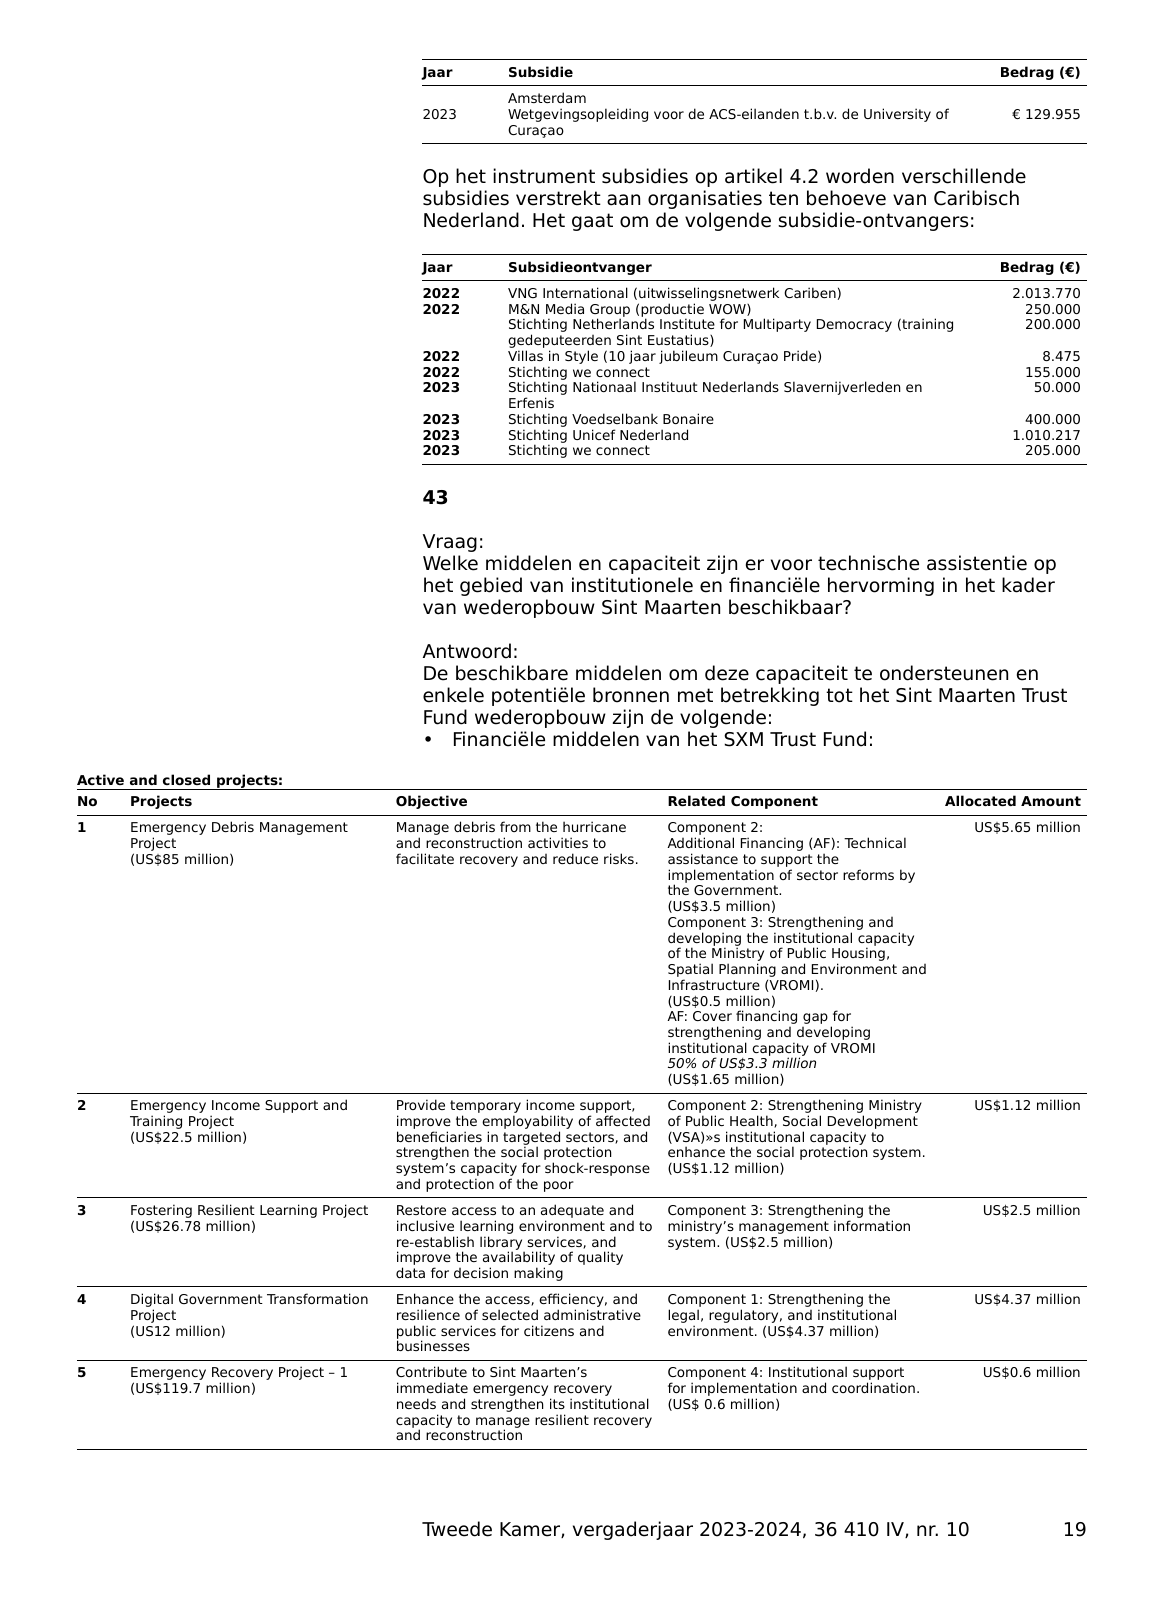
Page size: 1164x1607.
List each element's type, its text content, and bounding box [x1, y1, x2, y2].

table_header Jaar [422, 255, 502, 280]
table_cell Stichting Voedselbank Bonaire [502, 412, 974, 427]
table_cell € 129.955 [974, 107, 1087, 143]
table_cell Restore access to an adequate and inclusive learning environment and to re-establish library services, and improve the availability of quality data for decision making [390, 1198, 661, 1286]
table_cell Projects [124, 790, 390, 814]
table_cell 3 [77, 1198, 124, 1286]
table_cell 4 [77, 1287, 124, 1359]
table_cell Component 2: Additional Financing (AF): Technical assistance to support the implementation of sector reforms by the Government. (US$3.5 million) Component 3: Strengthening and developing the institutional capacity of the Ministry of Public Housing, Spatial Planning and Environment and Infrastructure (VROMI). (US$0.5 million) AF: Cover financing gap for strengthening and developing institutional capacity of VROMI 50% of US$3.3 million (US$1.65 million) [661, 816, 933, 1092]
table_cell 2022 [422, 349, 502, 364]
text Op het instrument subsidies op artikel 4.2 worden verschillende subsidies verstrekt aan organisaties ten behoeve van Caribisch Nederland. Het gaat om de volgende subsidie-ontvangers: [422, 166, 1087, 232]
table_cell Fostering Resilient Learning Project (US$26.78 million) [124, 1198, 390, 1286]
table_header Bedrag (€) [974, 255, 1087, 280]
table_cell US$2.5 million [933, 1198, 1087, 1286]
table_cell Contribute to Sint Maarten’s immediate emergency recovery needs and strengthen its institutional capacity to manage resilient recovery and reconstruction [390, 1361, 661, 1449]
text De beschikbare middelen om deze capaciteit te ondersteunen en enkele potentiële bronnen met betrekking tot het Sint Maarten Trust Fund wederopbouw zijn de volgende: [422, 663, 1087, 729]
table_cell 2023 [422, 427, 502, 443]
table_cell Emergency Debris Management Project (US$85 million) [124, 816, 390, 1092]
table_cell Wetgevingsopleiding voor de ACS-eilanden t.b.v. de University of Curaçao [502, 107, 974, 143]
table_header Subsidie [502, 60, 974, 85]
table_cell Enhance the access, efficiency, and resilience of selected administrative public services for citizens and businesses [390, 1287, 661, 1359]
table_cell 2023 [422, 443, 502, 463]
table_header Jaar [422, 60, 502, 85]
table_header Bedrag (€) [974, 60, 1087, 85]
table_cell US$0.6 million [933, 1361, 1087, 1449]
table_cell 1.010.217 [974, 427, 1087, 443]
table_cell Provide temporary income support, improve the employability of affected beneficiaries in targeted sectors, and strengthen the social protection system’s capacity for shock-response and protection of the poor [390, 1094, 661, 1197]
table_cell VNG International (uitwisselingsnetwerk Cariben) [502, 281, 974, 301]
table_cell Stichting we connect [502, 364, 974, 380]
text Welke middelen en capaciteit zijn er voor technische assistentie op het gebied van institutionele en financiële hervorming in het kader van wederopbouw Sint Maarten beschikbaar? [422, 553, 1087, 619]
table_cell Related Component [661, 790, 933, 814]
table_cell 155.000 [974, 364, 1087, 380]
table_cell 2022 [422, 301, 502, 317]
table_header Subsidieontvanger [502, 255, 974, 280]
table_cell 2022 [422, 364, 502, 380]
table_header Active and closed projects: [77, 773, 1087, 788]
table_cell [422, 317, 502, 349]
table_cell 250.000 [974, 301, 1087, 317]
table_cell Component 4: Institutional support for implementation and coordination. (US$ 0.6 million) [661, 1361, 933, 1449]
text Antwoord: [422, 641, 1087, 663]
table_cell 205.000 [974, 443, 1087, 463]
table_cell 2022 [422, 281, 502, 301]
table_cell 400.000 [974, 412, 1087, 427]
table_cell 200.000 [974, 317, 1087, 349]
table_cell 8.475 [974, 349, 1087, 364]
table_cell US$1.12 million [933, 1094, 1087, 1197]
table_cell Component 2: Strengthening Ministry of Public Health, Social Development (VSA)»s institutional capacity to enhance the social protection system. (US$1.12 million) [661, 1094, 933, 1197]
table_cell 5 [77, 1361, 124, 1449]
table_cell Stichting Unicef Nederland [502, 427, 974, 443]
table_cell Component 3: Strengthening the ministry’s management information system. (US$2.5 million) [661, 1198, 933, 1286]
table_cell US$5.65 million [933, 816, 1087, 1092]
table_cell 2023 [422, 380, 502, 412]
table_cell Stichting Netherlands Institute for Multiparty Democracy (training gedeputeerden Sint Eustatius) [502, 317, 974, 349]
table_cell 50.000 [974, 380, 1087, 412]
table_cell Emergency Recovery Project – 1 (US$119.7 million) [124, 1361, 390, 1449]
table_cell Allocated Amount [933, 790, 1087, 814]
table_cell [974, 86, 1087, 107]
table_cell Digital Government Transformation Project (US12 million) [124, 1287, 390, 1359]
table_cell No [77, 790, 124, 814]
table_cell Objective [390, 790, 661, 814]
text • Financiële middelen van het SXM Trust Fund: [422, 729, 1087, 751]
table_cell Villas in Style (10 jaar jubileum Curaçao Pride) [502, 349, 974, 364]
table_cell Component 1: Strengthening the legal, regulatory, and institutional environment. (US$4.37 million) [661, 1287, 933, 1359]
table_cell Stichting we connect [502, 443, 974, 463]
subtitle 43 [422, 487, 1087, 509]
table_cell Stichting Nationaal Instituut Nederlands Slavernijverleden en Erfenis [502, 380, 974, 412]
text Vraag: [422, 531, 1087, 553]
table_cell Amsterdam [502, 86, 974, 107]
table_cell 2023 [422, 412, 502, 427]
table_cell Emergency Income Support and Training Project (US$22.5 million) [124, 1094, 390, 1197]
table_cell US$4.37 million [933, 1287, 1087, 1359]
table_cell 2023 [422, 107, 502, 143]
table_cell 2 [77, 1094, 124, 1197]
table_cell 2.013.770 [974, 281, 1087, 301]
table_cell Manage debris from the hurricane and reconstruction activities to facilitate recovery and reduce risks. [390, 816, 661, 1092]
table_cell M&N Media Group (productie WOW) [502, 301, 974, 317]
table_cell [422, 86, 502, 107]
table_cell 1 [77, 816, 124, 1092]
